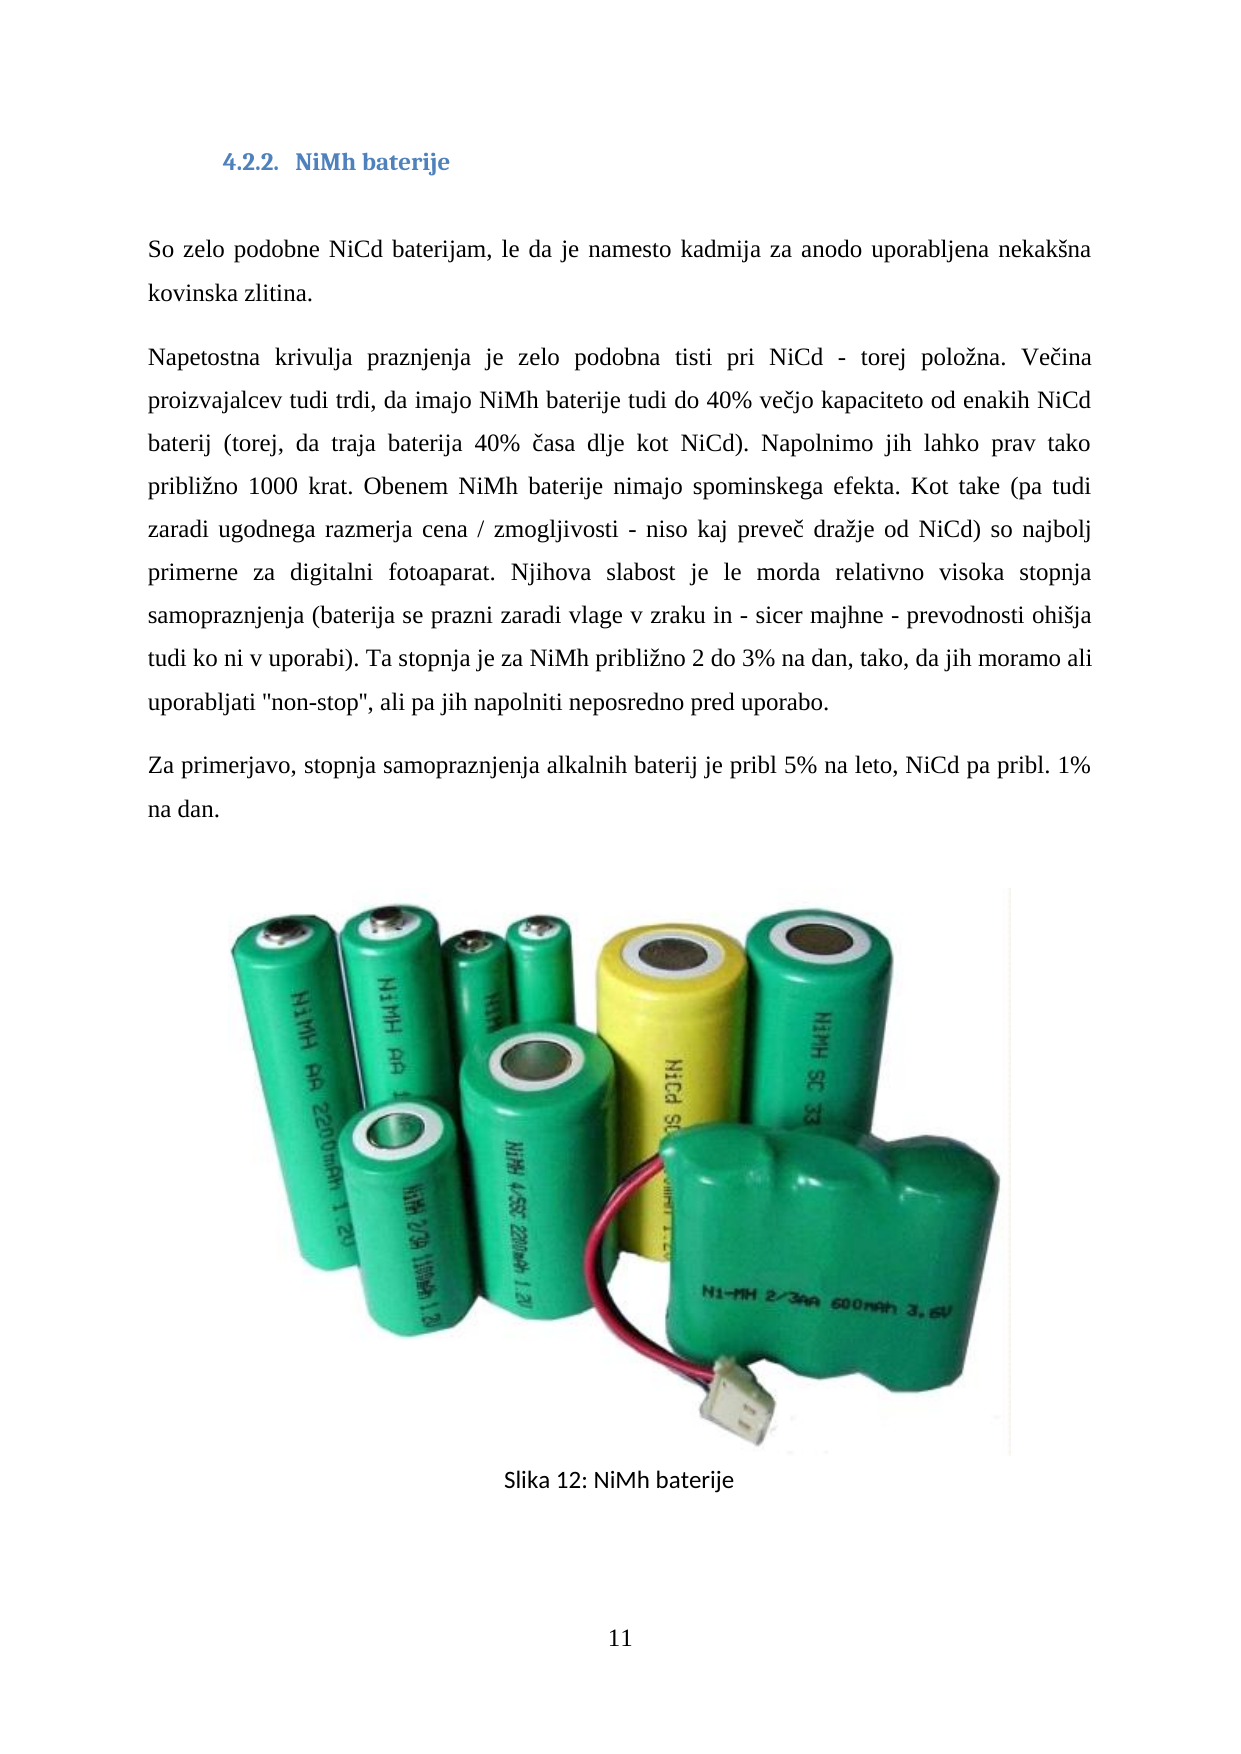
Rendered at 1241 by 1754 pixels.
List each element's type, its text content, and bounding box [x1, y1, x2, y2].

picture [228, 888, 1011, 1456]
subtitle NiMh baterije [223, 148, 1093, 176]
text Za primerjavo, stopnja samopraznjenja alkalnih baterij je pribl 5% na leto, NiCd pa pribl. 1% na dan. [148, 751, 1093, 822]
text Napetostna krivulja praznjenja je zelo podobna tisti pri NiCd - torej položna. Večina proizvajalcev tudi trdi, da imajo NiMh baterije tudi do 40% večjo kapaciteto od enakih NiCd baterij (torej, da traja baterija 40% časa dlje kot NiCd). Napolnimo jih lahko prav tako približno 1000 krat. Obenem NiMh baterije nimajo spominskega efekta. Kot take (pa tudi zaradi ugodnega razmerja cena / zmogljivosti - niso kaj preveč dražje od NiCd) so najbolj primerne za digitalni fotoaparat. Njihova slabost je le morda relativno visoka stopnja samopraznjenja (baterija se prazni zaradi vlage v zraku in - sicer majhne - prevodnosti ohišja tudi ko ni v uporabi). Ta stopnja je za NiMh približno 2 do 3% na dan, tako, da jih moramo ali uporabljati ''non-stop'', ali pa jih napolniti neposredno pred uporabo. [148, 342, 1093, 715]
text So zelo podobne NiCd baterijam, le da je namesto kadmija za anodo uporabljena nekakšna kovinska zlitina. [148, 234, 1093, 306]
